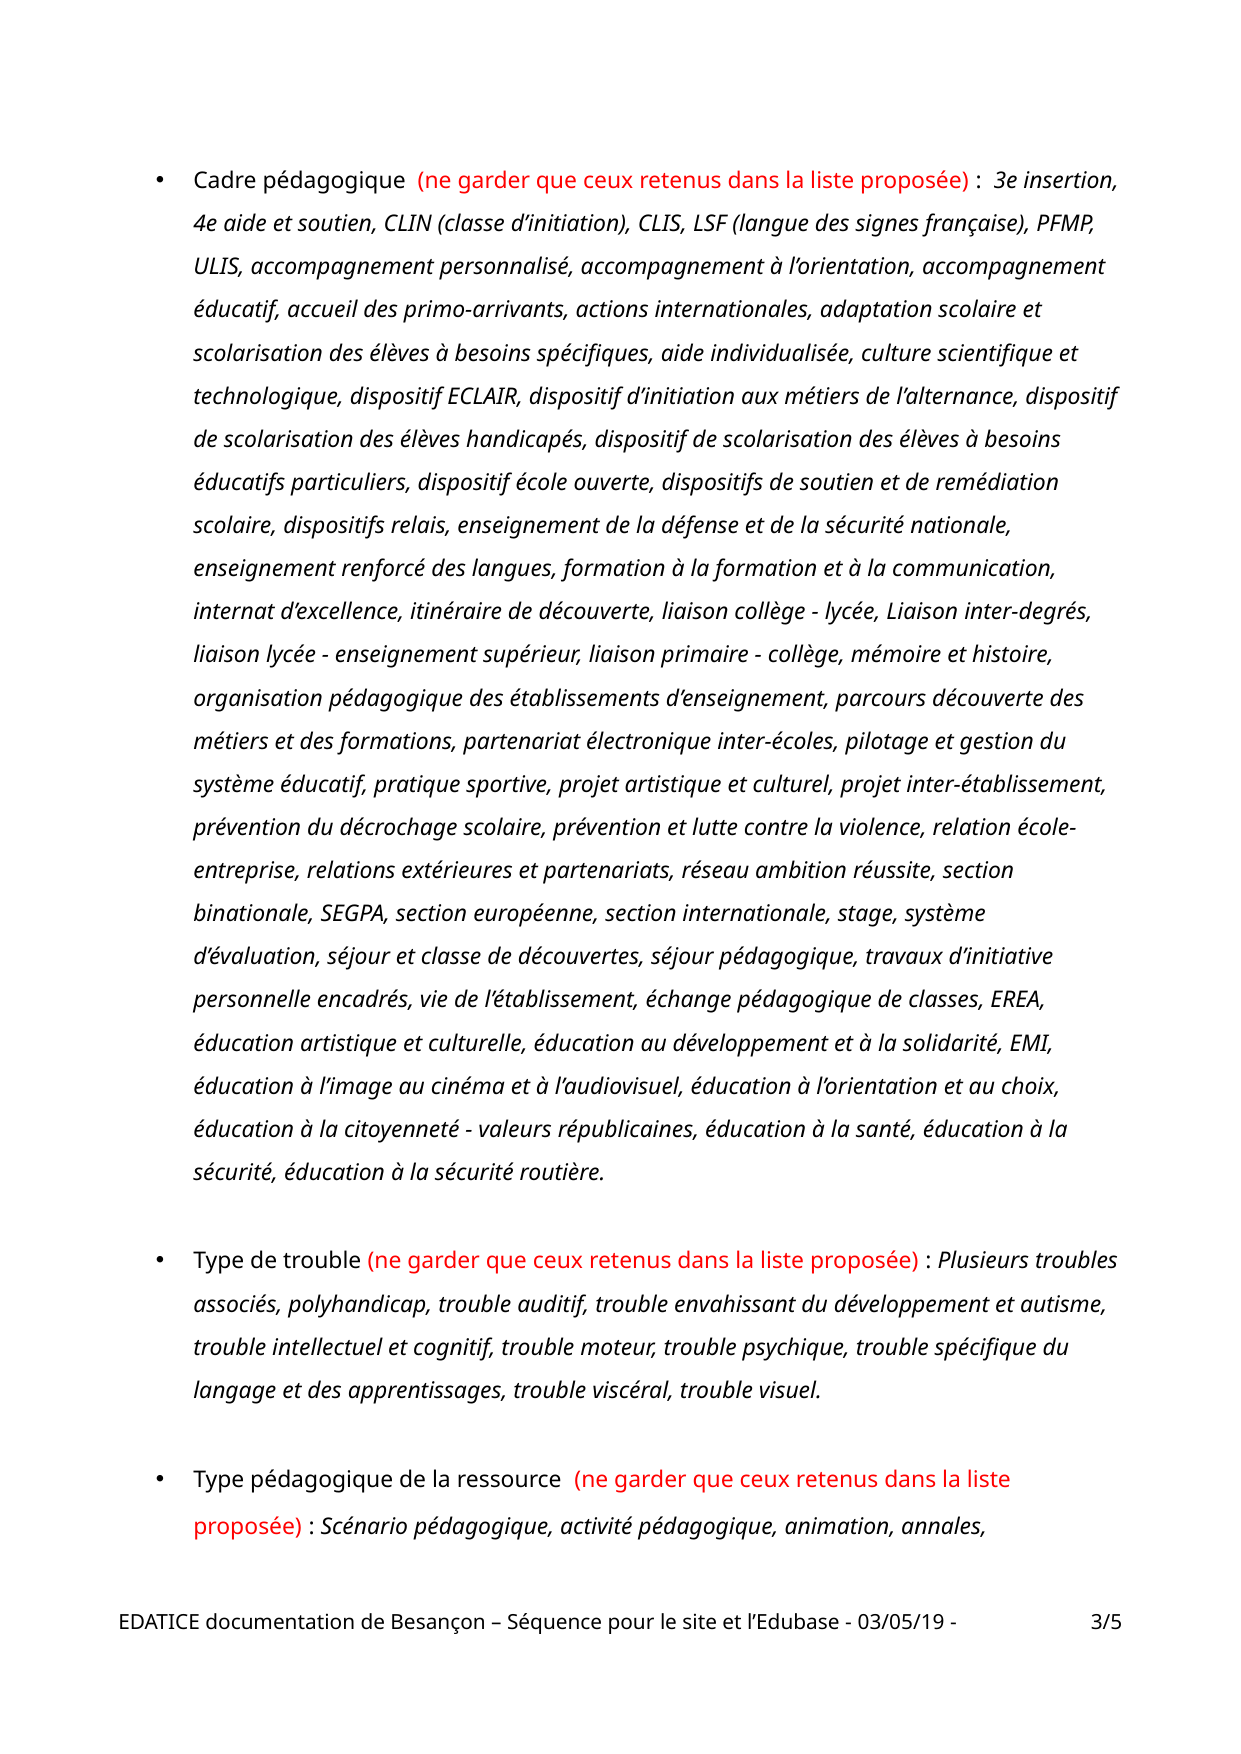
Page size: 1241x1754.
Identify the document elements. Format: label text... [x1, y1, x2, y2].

list Type pédagogique de la ressource (ne garder que ceux retenus dans la liste proposée) : Scénario pédagogique, activité pédagogique, animation, annales, [156, 1461, 1122, 1542]
list Type de trouble (ne garder que ceux retenus dans la liste proposée) : Plusieurs troubles associés, polyhandicap, trouble auditif, trouble envahissant du développement et autisme, trouble intellectuel et cognitif, trouble moteur, trouble psychique, trouble spécifique du langage et des apprentissages, trouble viscéral, trouble visuel. [156, 1242, 1122, 1406]
list Cadre pédagogique (ne garder que ceux retenus dans la liste proposée) : 3e insertion, 4e aide et soutien, CLIN (classe d’initiation), CLIS, LSF (langue des signes française), PFMP, ULIS, accompagnement personnalisé, accompagnement à l’orientation, accompagnement éducatif, accueil des primo-arrivants, actions internationales, adaptation scolaire et scolarisation des élèves à besoins spécifiques, aide individualisée, culture scientifique et technologique, dispositif ECLAIR, dispositif d’initiation aux métiers de l’alternance, dispositif de scolarisation des élèves handicapés, dispositif de scolarisation des élèves à besoins éducatifs particuliers, dispositif école ouverte, dispositifs de soutien et de remédiation scolaire, dispositifs relais, enseignement de la défense et de la sécurité nationale, enseignement renforcé des langues, formation à la formation et à la communication, internat d’excellence, itinéraire de découverte, liaison collège - lycée, Liaison inter-degrés, liaison lycée - enseignement supérieur, liaison primaire - collège, mémoire et histoire, organisation pédagogique des établissements d’enseignement, parcours découverte des métiers et des formations, partenariat électronique inter-écoles, pilotage et gestion du système éducatif, pratique sportive, projet artistique et culturel, projet inter-établissement, prévention du décrochage scolaire, prévention et lutte contre la violence, relation école-entreprise, relations extérieures et partenariats, réseau ambition réussite, section binationale, SEGPA, section européenne, section internationale, stage, système d’évaluation, séjour et classe de découvertes, séjour pédagogique, travaux d’initiative personnelle encadrés, vie de l’établissement, échange pédagogique de classes, EREA, éducation artistique et culturelle, éducation au développement et à la solidarité, EMI, éducation à l’image au cinéma et à l’audiovisuel, éducation à l’orientation et au choix, éducation à la citoyenneté - valeurs républicaines, éducation à la santé, éducation à la sécurité, éducation à la sécurité routière. [156, 161, 1122, 1187]
